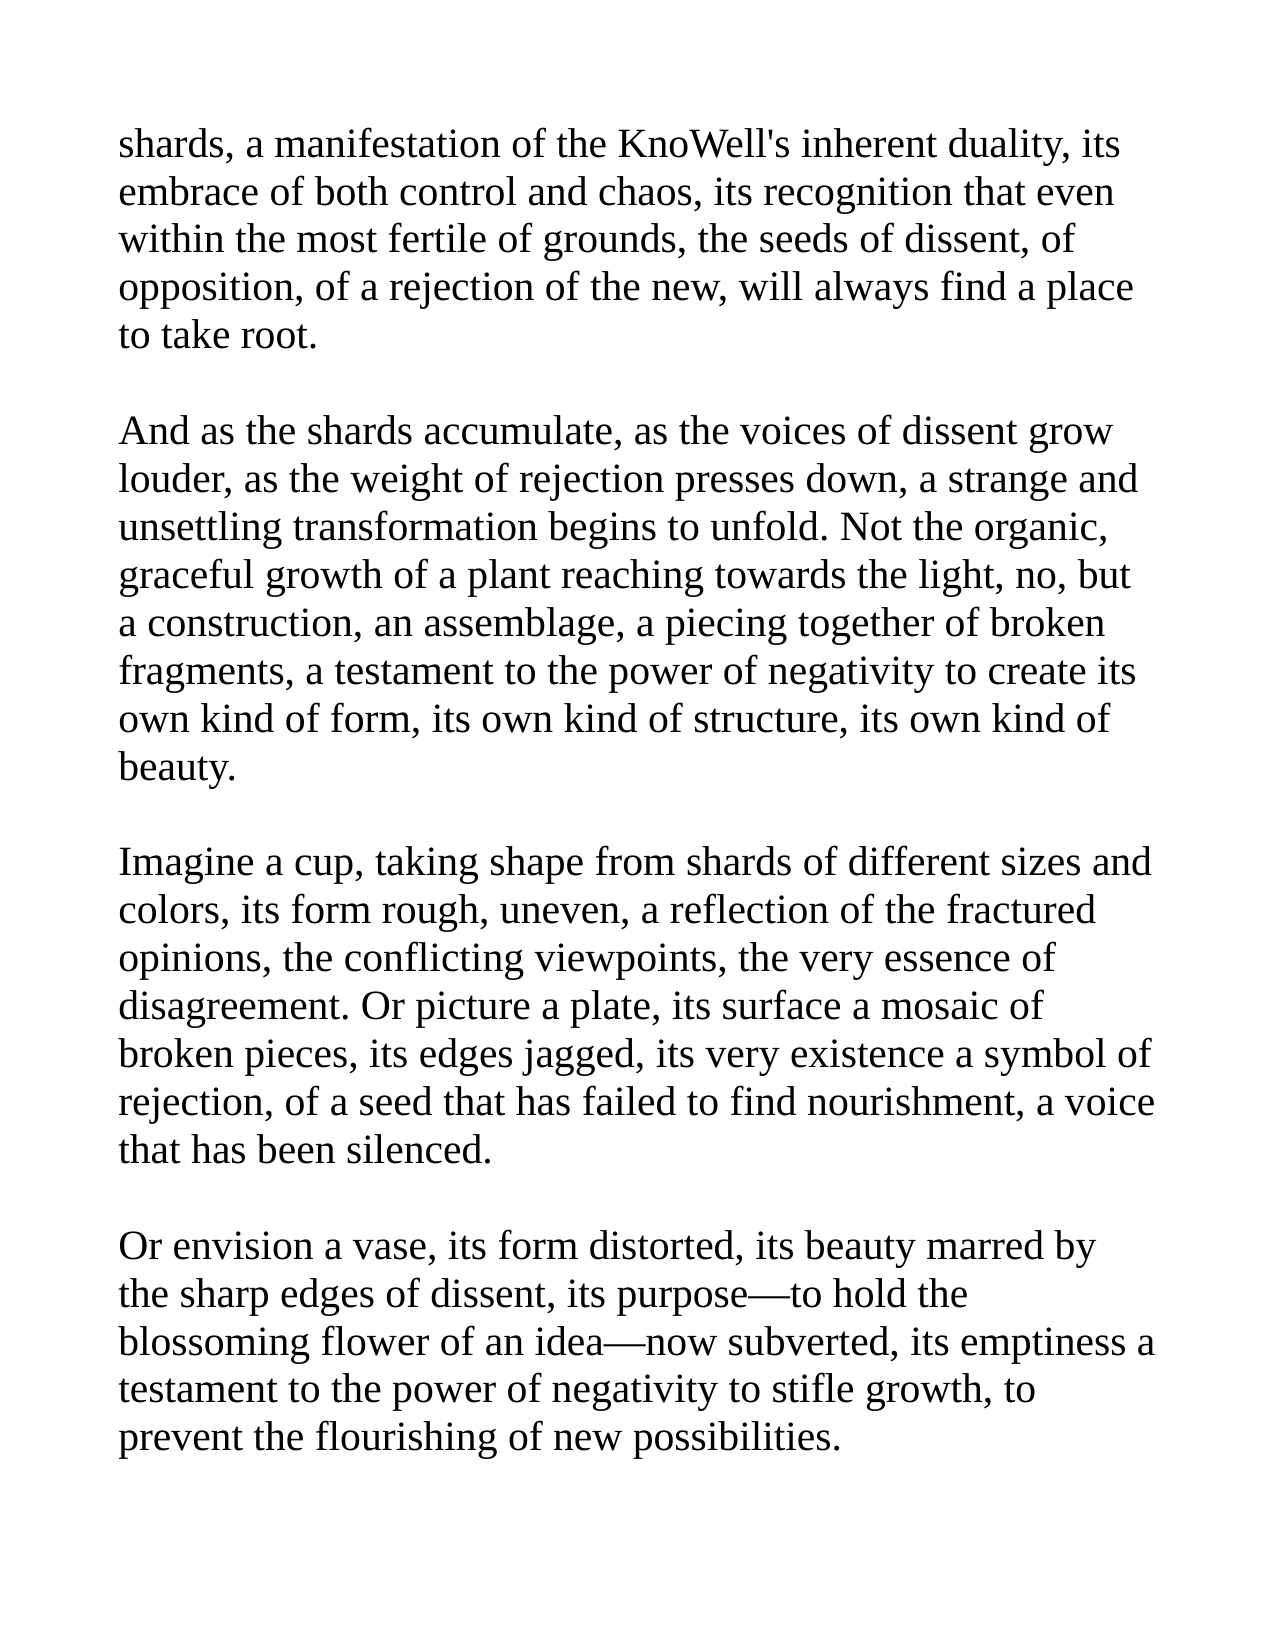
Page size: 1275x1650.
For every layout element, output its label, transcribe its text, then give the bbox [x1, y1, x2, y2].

text Imagine a cup, taking shape from shards of different sizes and colors, its form rough, uneven, a reflection of the fractured opinions, the conflicting viewpoints, the very essence of disagreement. Or picture a plate, its surface a mosaic of broken pieces, its edges jagged, its very existence a symbol of rejection, of a seed that has failed to find nourishment, a voice that has been silenced. [118, 837, 1157, 1172]
text And as the shards accumulate, as the voices of dissent grow louder, as the weight of rejection presses down, a strange and unsettling transformation begins to unfold. Not the organic, graceful growth of a plant reaching towards the light, no, but a construction, an assemblage, a piecing together of broken fragments, a testament to the power of negativity to create its own kind of form, its own kind of structure, its own kind of beauty. [118, 406, 1157, 789]
text shards, a manifestation of the KnoWell's inherent duality, its embrace of both control and chaos, its recognition that even within the most fertile of grounds, the seeds of dissent, of opposition, of a rejection of the new, will always find a place to take root. [118, 118, 1157, 358]
text Or envision a vase, its form distorted, its beauty marred by the sharp edges of dissent, its purpose—to hold the blossoming flower of an idea—now subverted, its emptiness a testament to the power of negativity to stifle growth, to prevent the flourishing of new possibilities. [118, 1220, 1157, 1460]
